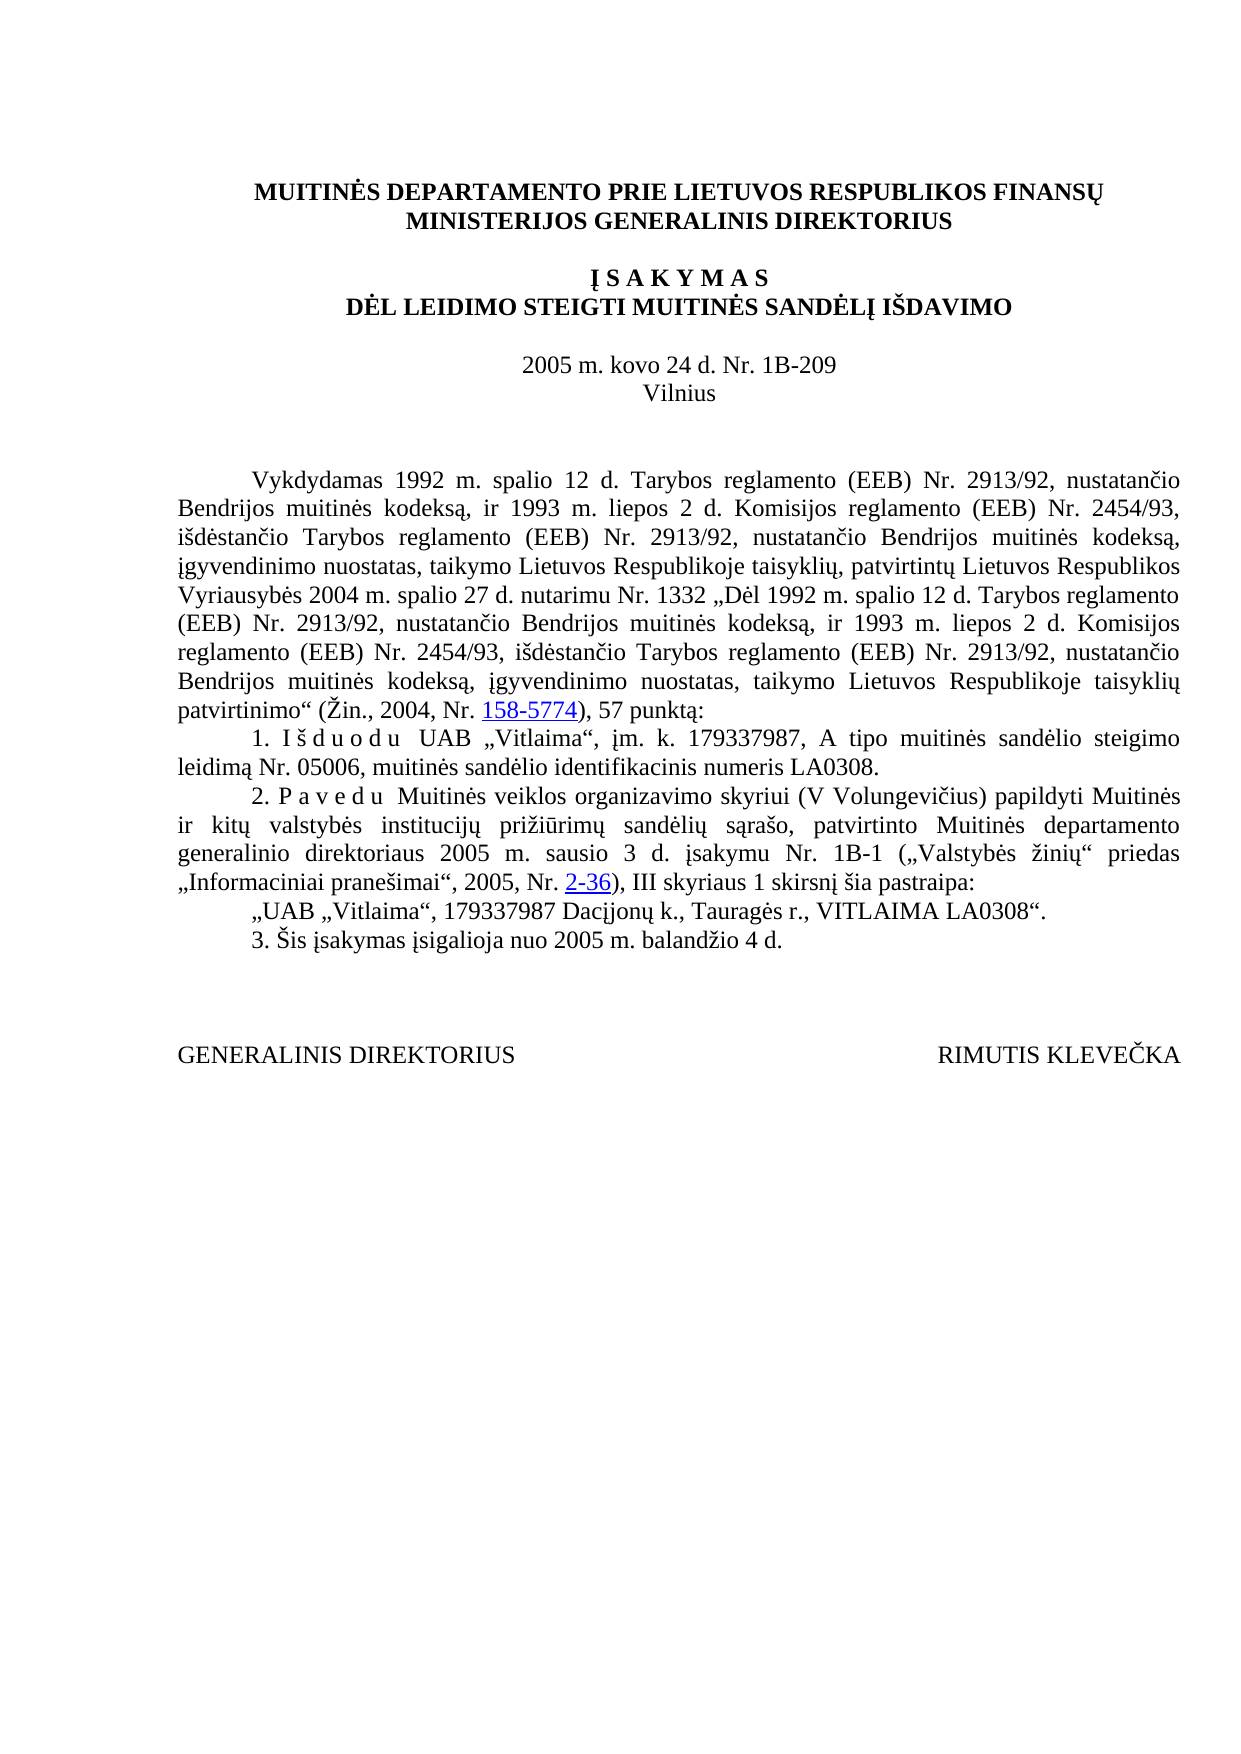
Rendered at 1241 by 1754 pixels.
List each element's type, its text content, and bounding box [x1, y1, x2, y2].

text GENERALINIS DIREKTORIUS RIMUTIS KLEVEČKA [177, 1040, 1181, 1068]
text Vykdydamas 1992 m. spalio 12 d. Tarybos reglamento (EEB) Nr. 2913/92, nustatančio Bendrijos muitinės kodeksą, ir 1993 m. liepos 2 d. Komisijos reglamento (EEB) Nr. 2454/93, išdėstančio Tarybos reglamento (EEB) Nr. 2913/92, nustatančio Bendrijos muitinės kodeksą, įgyvendinimo nuostatas, taikymo Lietuvos Respublikoje taisyklių, patvirtintų Lietuvos Respublikos Vyriausybės 2004 m. spalio 27 d. nutarimu Nr. 1332 „Dėl 1992 m. spalio 12 d. Tarybos reglamento (EEB) Nr. 2913/92, nustatančio Bendrijos muitinės kodeksą, ir 1993 m. liepos 2 d. Komisijos reglamento (EEB) Nr. 2454/93, išdėstančio Tarybos reglamento (EEB) Nr. 2913/92, nustatančio Bendrijos muitinės kodeksą, įgyvendinimo nuostatas, taikymo Lietuvos Respublikoje taisyklių patvirtinimo“ (Žin., 2004, Nr. 158-5774), 57 punktą: [177, 465, 1181, 723]
text 1. Išduodu UAB „Vitlaima“, įm. k. 179337987, A tipo muitinės sandėlio steigimo leidimą Nr. 05006, muitinės sandėlio identifikacinis numeris LA0308. [177, 723, 1181, 781]
text Vilnius [177, 378, 1181, 407]
text 2005 m. kovo 24 d. Nr. 1B-209 [177, 350, 1181, 378]
text 3. Šis įsakymas įsigalioja nuo 2005 m. balandžio 4 d. [177, 925, 1181, 953]
text „UAB „Vitlaima“, 179337987 Dacįjonų k., Tauragės r., VITLAIMA LA0308“. [177, 896, 1181, 925]
text DĖL LEIDIMO STEIGTI MUITINĖS SANDĖLĮ IŠDAVIMO [177, 292, 1181, 321]
text MUITINĖS DEPARTAMENTO PRIE LIETUVOS RESPUBLIKOS FINANSŲ MINISTERIJOS GENERALINIS DIREKTORIUS [177, 177, 1181, 235]
text 2. Pavedu Muitinės veiklos organizavimo skyriui (V Volungevičius) papildyti Muitinės ir kitų valstybės institucijų prižiūrimų sandėlių sąrašo, patvirtinto Muitinės departamento generalinio direktoriaus 2005 m. sausio 3 d. įsakymu Nr. 1B-1 („Valstybės žinių“ priedas „Informaciniai pranešimai“, 2005, Nr. 2-36), III skyriaus 1 skirsnį šia pastraipa: [177, 781, 1181, 896]
text Į S A K Y M A S [177, 263, 1181, 292]
